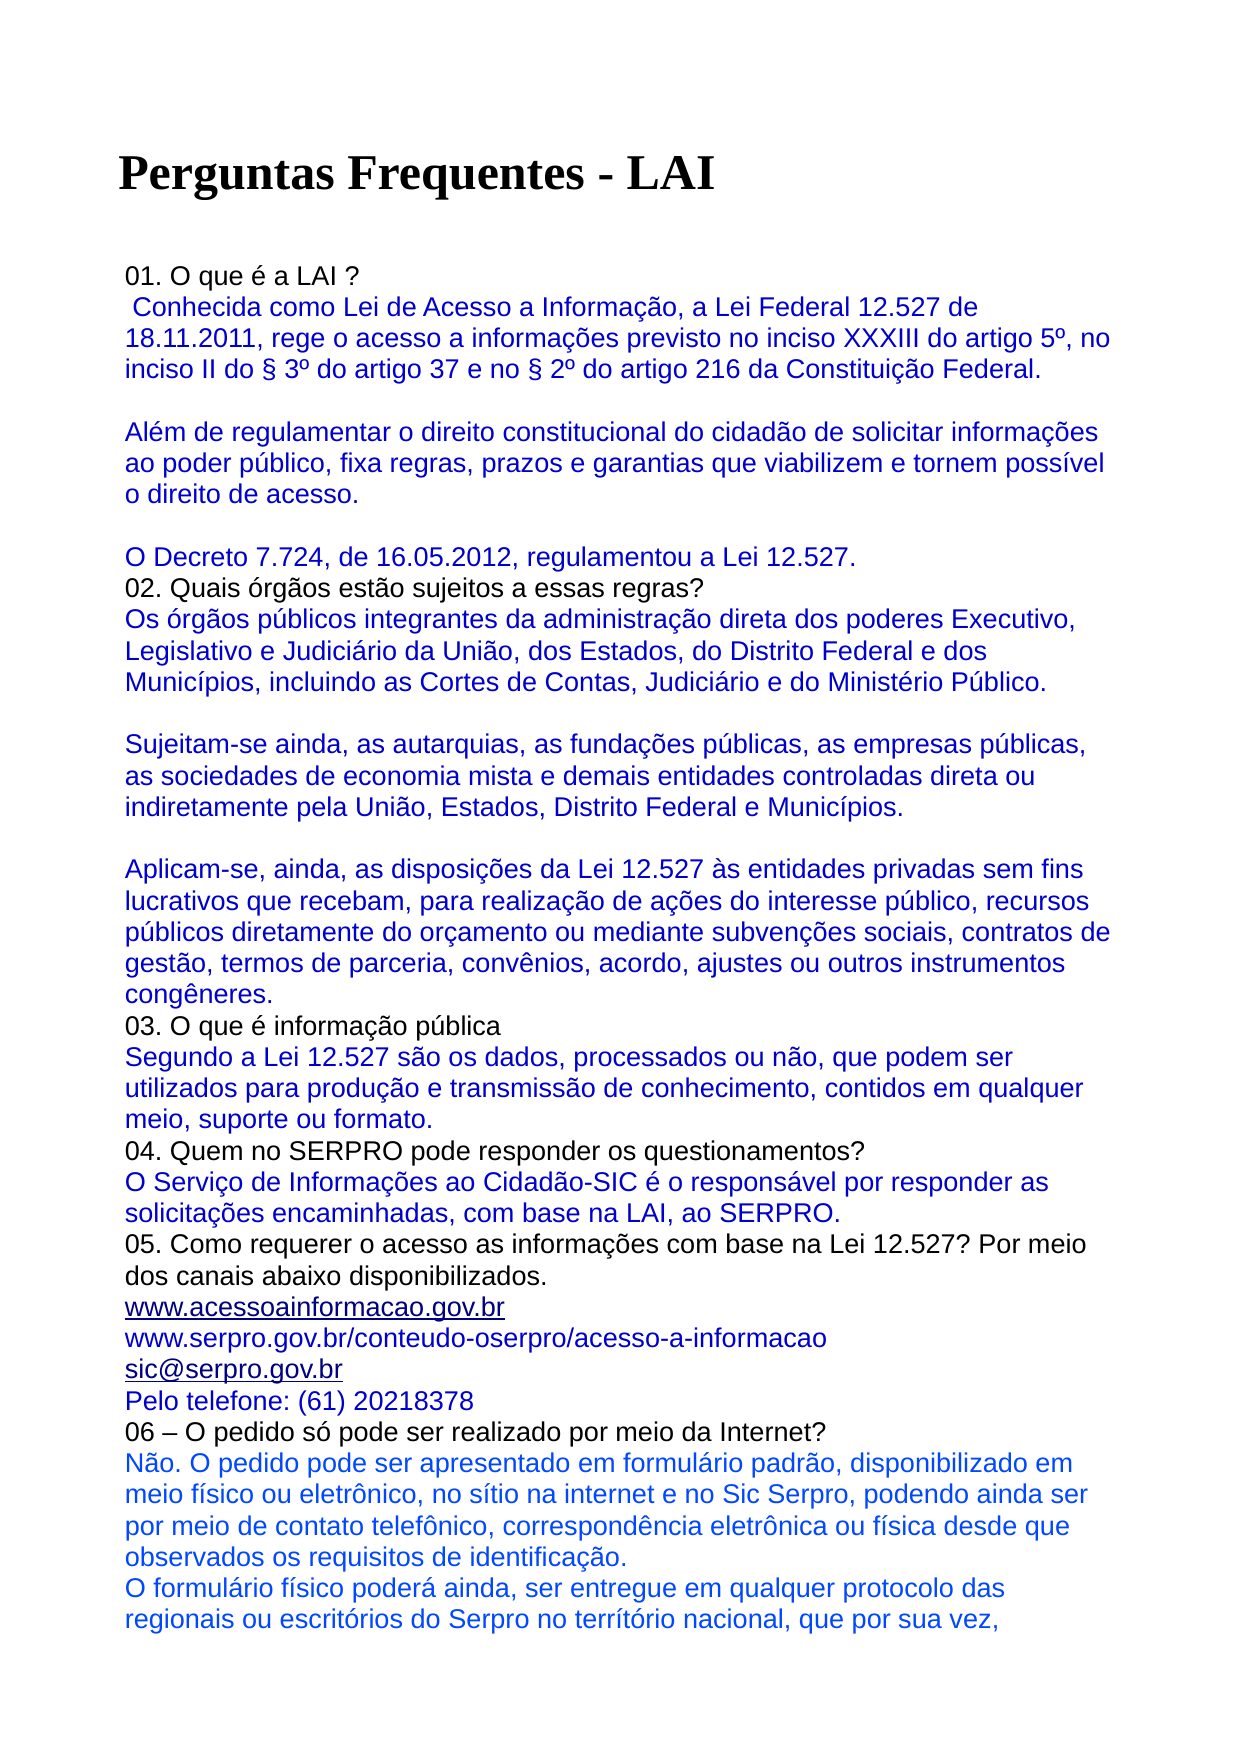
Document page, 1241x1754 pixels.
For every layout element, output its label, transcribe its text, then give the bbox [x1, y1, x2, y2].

table_cell 06 – O pedido só pode ser realizado por meio da Internet? Não. O pedido pode ser apresentado em formulário padrão, disponibilizado em meio físico ou eletrônico, no sítio na internet e no Sic Serpro, podendo ainda ser por meio de contato telefônico, correspondência eletrônica ou física desde que observados os requisitos de identificação. O formulário físico poderá ainda, ser entregue em qualquer protocolo das regionais ou escritórios do Serpro no terrítório nacional, que por sua vez, [125, 1416, 1122, 1635]
table_cell 05. Como requerer o acesso as informações com base na Lei 12.527? Por meio dos canais abaixo disponibilizados. www.acessoainformacao.gov.br www.serpro.gov.br/conteudo-oserpro/acesso-a-informacao sic@serpro.gov.br Pelo telefone: (61) 20218378 [125, 1229, 1122, 1416]
table_cell 03. O que é informação pública Segundo a Lei 12.527 são os dados, processados ou não, que podem ser utilizados para produção e transmissão de conhecimento, contidos em qualquer meio, suporte ou formato. [125, 1010, 1122, 1135]
table_cell 04. Quem no SERPRO pode responder os questionamentos? O Serviço de Informações ao Cidadão-SIC é o responsável por responder as solicitações encaminhadas, com base na LAI, ao SERPRO. [125, 1135, 1122, 1228]
table_header 01. O que é a LAI ? Conhecida como Lei de Acesso a Informação, a Lei Federal 12.527 de 18.11.2011, rege o acesso a informações previsto no inciso XXXIII do artigo 5º, no inciso II do § 3º do artigo 37 e no § 2º do artigo 216 da Constituição Federal. Além de regulamentar o direito constitucional do cidadão de solicitar informações ao poder público, fixa regras, prazos e garantias que viabilizem e tornem possível o direito de acesso. O Decreto 7.724, de 16.05.2012, regulamentou a Lei 12.527. [125, 260, 1122, 572]
table_cell 02. Quais órgãos estão sujeitos a essas regras? Os órgãos públicos integrantes da administração direta dos poderes Executivo, Legislativo e Judiciário da União, dos Estados, do Distrito Federal e dos Municípios, incluindo as Cortes de Contas, Judiciário e do Ministério Público. Sujeitam-se ainda, as autarquias, as fundações públicas, as empresas públicas, as sociedades de economia mista e demais entidades controladas direta ou indiretamente pela União, Estados, Distrito Federal e Municípios. Aplicam-se, ainda, as disposições da Lei 12.527 às entidades privadas sem fins lucrativos que recebam, para realização de ações do interesse público, recursos públicos diretamente do orçamento ou mediante subvenções sociais, contratos de gestão, termos de parceria, convênios, acordo, ajustes ou outros instrumentos congêneres. [125, 572, 1122, 1010]
subtitle Perguntas Frequentes - LAI [118, 143, 1122, 201]
